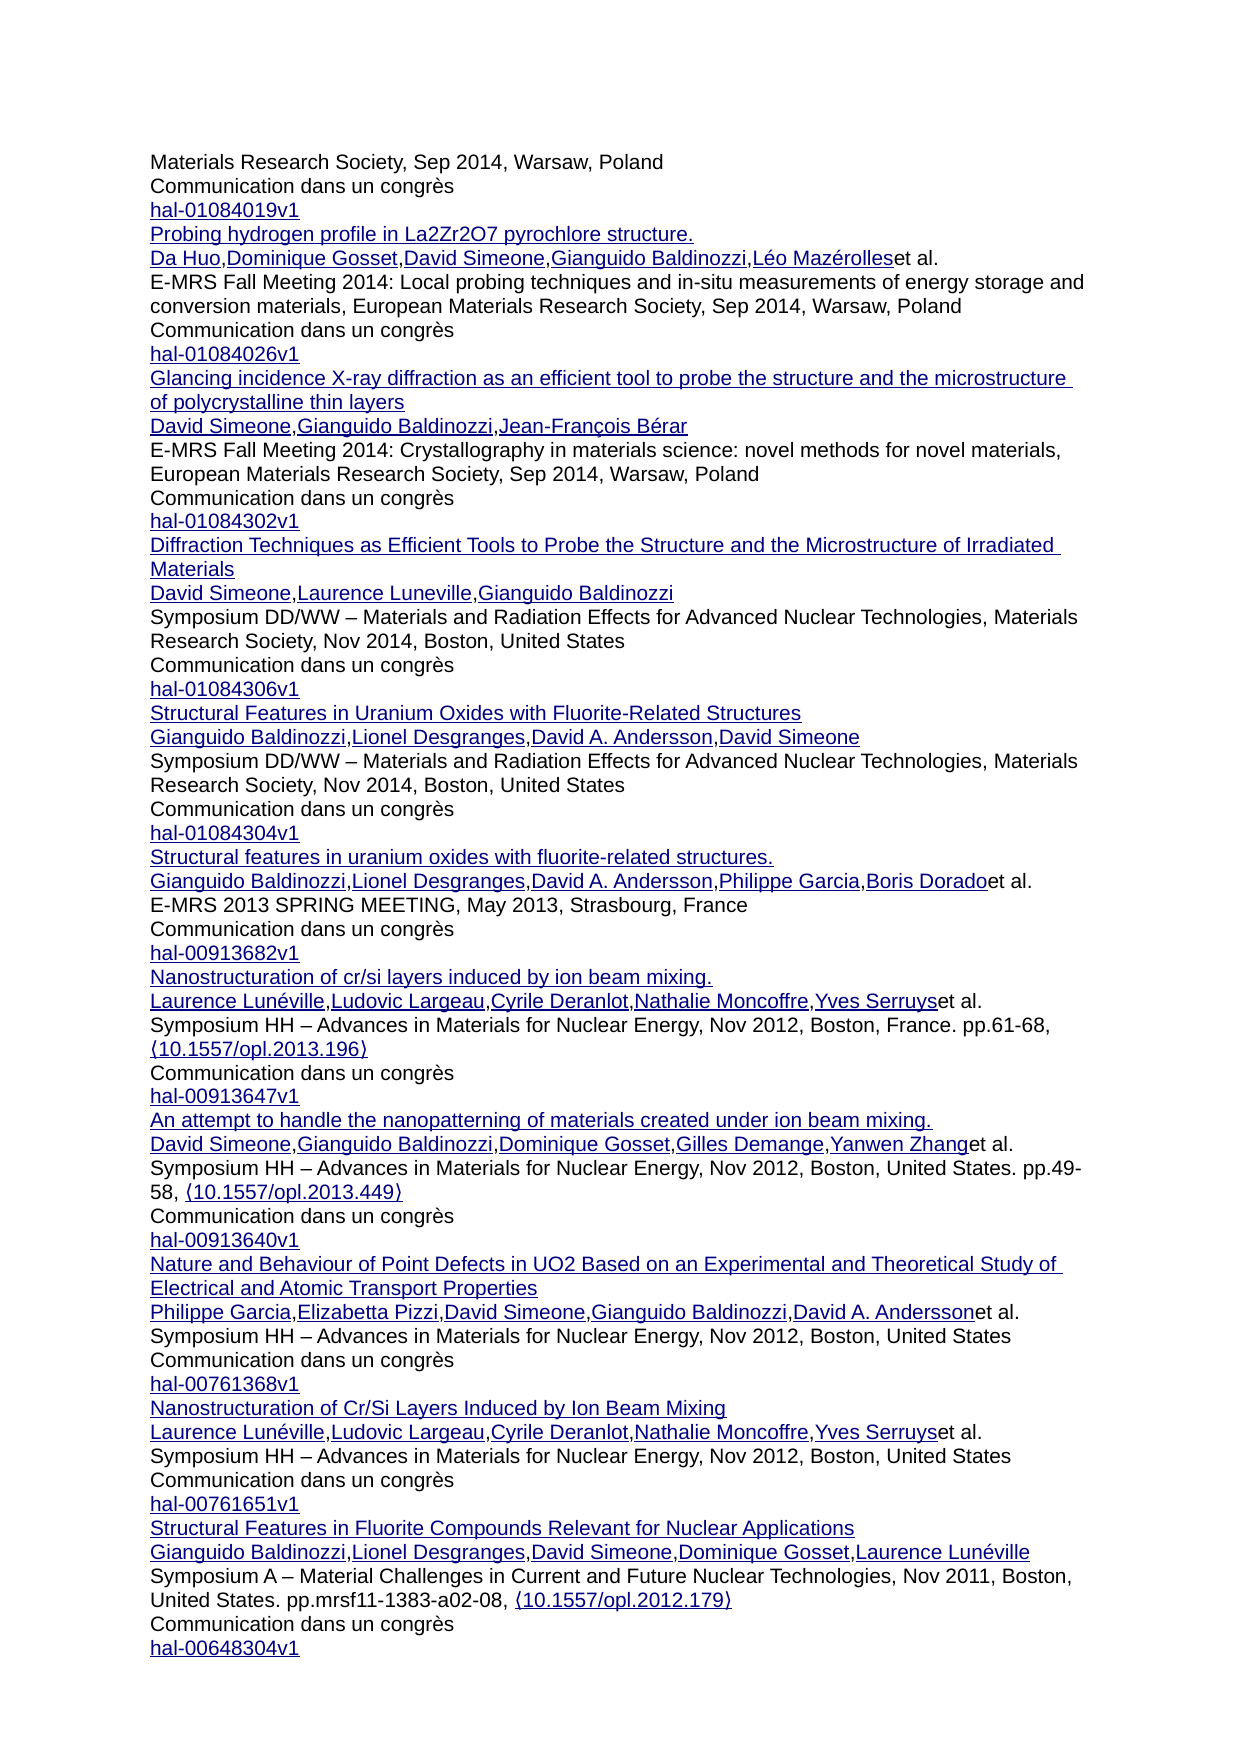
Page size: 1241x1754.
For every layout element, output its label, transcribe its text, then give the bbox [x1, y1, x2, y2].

table_cell Nanostructuration of Cr/Si Layers Induced by Ion Beam Mixing Laurence Lunéville,Ludovic Largeau,Cyrile Deranlot,Nathalie Moncoffre,Yves Serruyset al. Symposium HH – Advances in Materials for Nuclear Energy, Nov 2012, Boston, United States Communication dans un congrès hal-00761651v1 [150, 1396, 1090, 1516]
table_cell Nanostructuration of cr/si layers induced by ion beam mixing. Laurence Lunéville,Ludovic Largeau,Cyrile Deranlot,Nathalie Moncoffre,Yves Serruyset al. Symposium HH – Advances in Materials for Nuclear Energy, Nov 2012, Boston, France. pp.61-68, ⟨10.1557/opl.2013.196⟩ Communication dans un congrès hal-00913647v1 [150, 965, 1090, 1108]
table_cell Structural Features in Uranium Oxides with Fluorite-Related Structures Gianguido Baldinozzi,Lionel Desgranges,David A. Andersson,David Simeone Symposium DD/WW – Materials and Radiation Effects for Advanced Nuclear Technologies, Materials Research Society, Nov 2014, Boston, United States Communication dans un congrès hal-01084304v1 [150, 701, 1090, 845]
table_cell Materials Research Society, Sep 2014, Warsaw, Poland Communication dans un congrès hal-01084019v1 [150, 150, 1090, 222]
table_cell Structural features in uranium oxides with fluorite-related structures. Gianguido Baldinozzi,Lionel Desgranges,David A. Andersson,Philippe Garcia,Boris Doradoet al. E-MRS 2013 SPRING MEETING, May 2013, Strasbourg, France Communication dans un congrès hal-00913682v1 [150, 845, 1090, 964]
table_cell An attempt to handle the nanopatterning of materials created under ion beam mixing. David Simeone,Gianguido Baldinozzi,Dominique Gosset,Gilles Demange,Yanwen Zhanget al. Symposium HH – Advances in Materials for Nuclear Energy, Nov 2012, Boston, United States. pp.49-58, ⟨10.1557/opl.2013.449⟩ Communication dans un congrès hal-00913640v1 [150, 1108, 1090, 1252]
table_cell Nature and Behaviour of Point Defects in UO2 Based on an Experimental and Theoretical Study of Electrical and Atomic Transport Properties Philippe Garcia,Elizabetta Pizzi,David Simeone,Gianguido Baldinozzi,David A. Anderssonet al. Symposium HH – Advances in Materials for Nuclear Energy, Nov 2012, Boston, United States Communication dans un congrès hal-00761368v1 [150, 1252, 1090, 1396]
table_cell Glancing incidence X-ray diffraction as an efficient tool to probe the structure and the microstructure of polycrystalline thin layers David Simeone,Gianguido Baldinozzi,Jean-François Bérar E-MRS Fall Meeting 2014: Crystallography in materials science: novel methods for novel materials, European Materials Research Society, Sep 2014, Warsaw, Poland Communication dans un congrès hal-01084302v1 [150, 366, 1090, 533]
table_cell Probing hydrogen profile in La2Zr2O7 pyrochlore structure. Da Huo,Dominique Gosset,David Simeone,Gianguido Baldinozzi,Léo Mazérolleset al. E-MRS Fall Meeting 2014: Local probing techniques and in-situ measurements of energy storage and conversion materials, European Materials Research Society, Sep 2014, Warsaw, Poland Communication dans un congrès hal-01084026v1 [150, 222, 1090, 366]
table_cell Structural Features in Fluorite Compounds Relevant for Nuclear Applications Gianguido Baldinozzi,Lionel Desgranges,David Simeone,Dominique Gosset,Laurence Lunéville Symposium A – Material Challenges in Current and Future Nuclear Technologies, Nov 2011, Boston, United States. pp.mrsf11-1383-a02-08, ⟨10.1557/opl.2012.179⟩ Communication dans un congrès hal-00648304v1 [150, 1516, 1090, 1659]
table_cell Diffraction Techniques as Efficient Tools to Probe the Structure and the Microstructure of Irradiated Materials David Simeone,Laurence Luneville,Gianguido Baldinozzi Symposium DD/WW – Materials and Radiation Effects for Advanced Nuclear Technologies, Materials Research Society, Nov 2014, Boston, United States Communication dans un congrès hal-01084306v1 [150, 533, 1090, 701]
